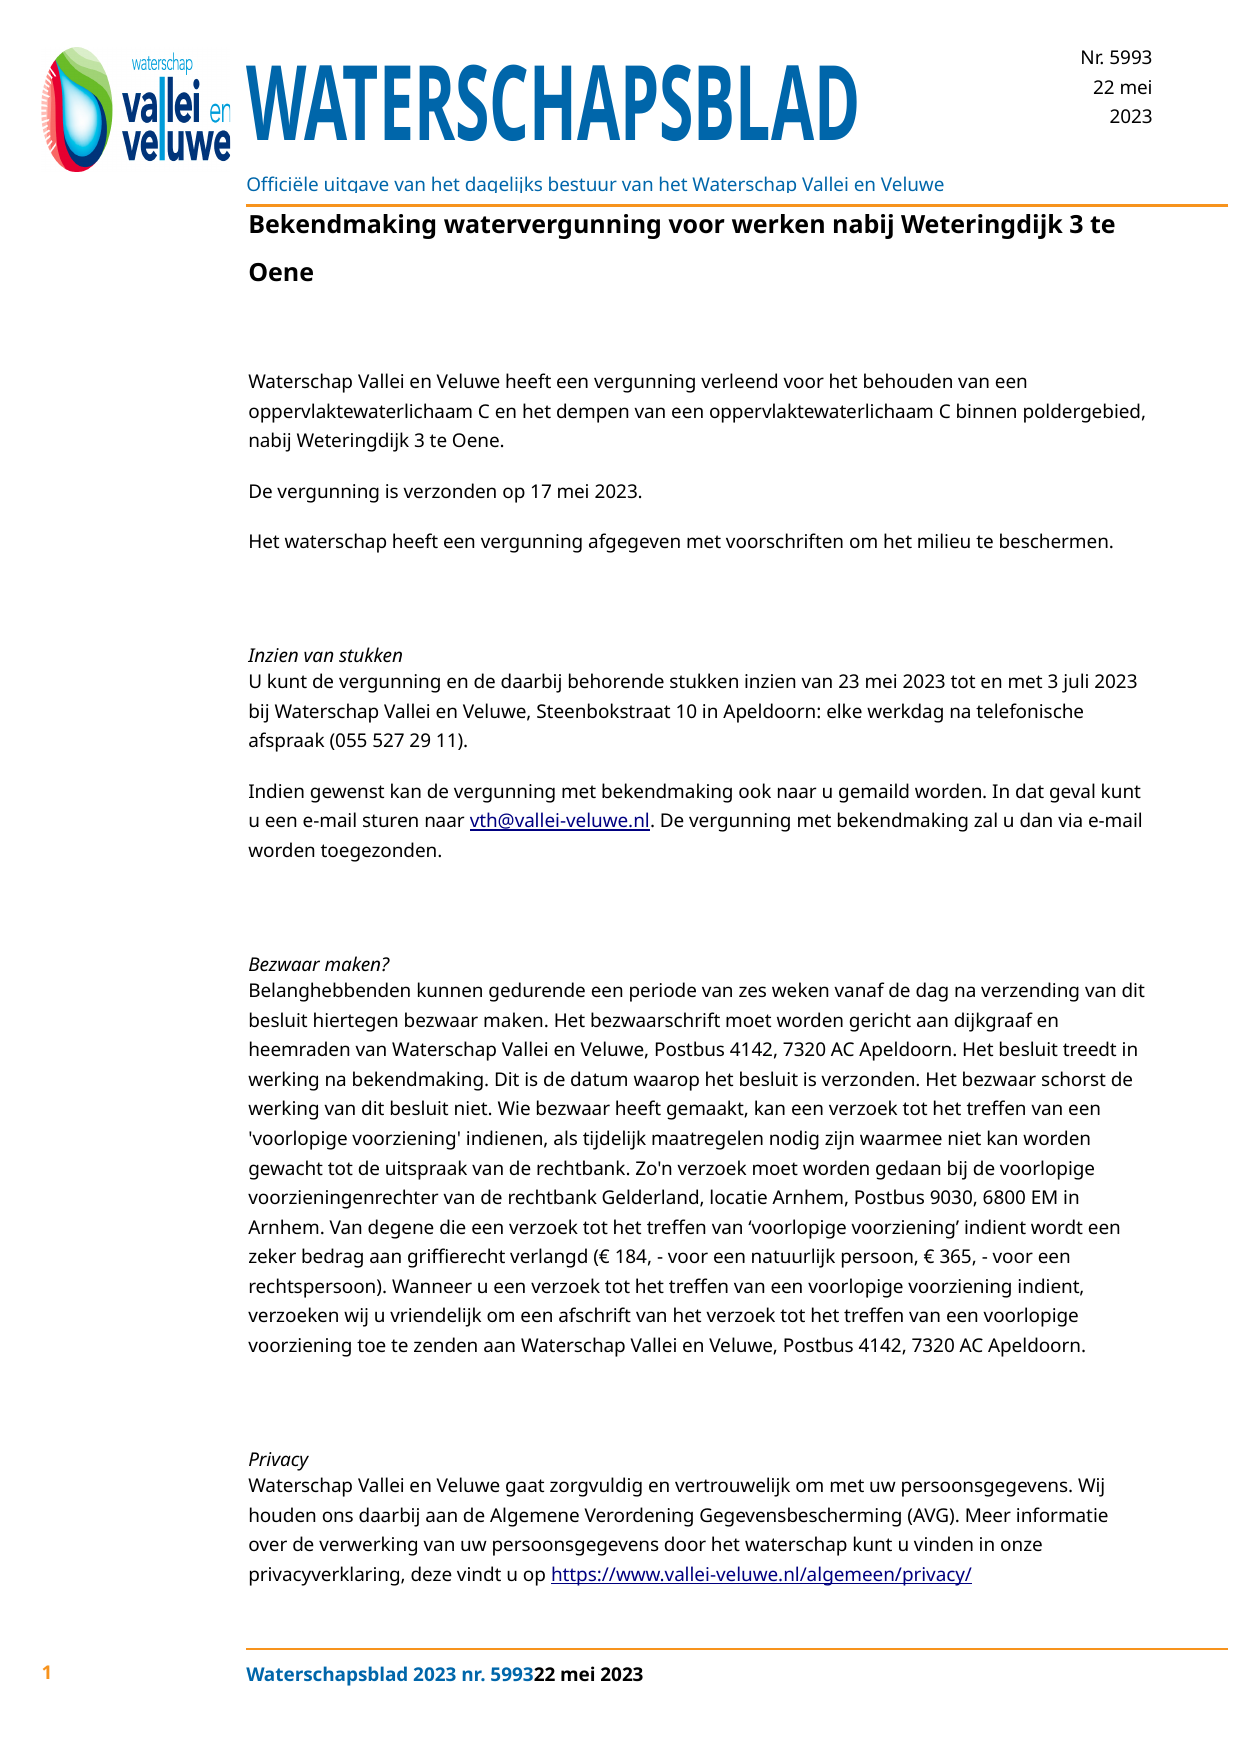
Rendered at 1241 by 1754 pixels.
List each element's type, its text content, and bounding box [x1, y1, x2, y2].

text Belanghebbenden kunnen gedurende een periode van zes weken vanaf de dag na verzending van dit besluit hiertegen bezwaar maken. Het bezwaarschrift moet worden gericht aan dijkgraaf en heemraden van Waterschap Vallei en Veluwe, Postbus 4142, 7320 AC Apeldoorn. Het besluit treedt in werking na bekendmaking. Dit is de datum waarop het besluit is verzonden. Het bezwaar schorst de werking van dit besluit niet. Wie bezwaar heeft gemaakt, kan een verzoek tot het treffen van een 'voorlopige voorziening' indienen, als tijdelijk maatregelen nodig zijn waarmee niet kan worden gewacht tot de uitspraak van de rechtbank. Zo'n verzoek moet worden gedaan bij de voorlopige voorzieningenrechter van de rechtbank Gelderland, locatie Arnhem, Postbus 9030, 6800 EM in Arnhem. Van degene die een verzoek tot het treffen van ‘voorlopige voorziening’ indient wordt een zeker bedrag aan griffierecht verlangd (€ 184, - voor een natuurlijk persoon, € 365, - voor een rechtspersoon). Wanneer u een verzoek tot het treffen van een voorlopige voorziening indient, verzoeken wij u vriendelijk om een afschrift van het verzoek tot het treffen van een voorlopige voorziening toe te zenden aan Waterschap Vallei en Veluwe, Postbus 4142, 7320 AC Apeldoorn. [248, 977, 1152, 1358]
text Privacy [248, 1447, 1152, 1472]
text Inzien van stukken [248, 643, 1152, 668]
text U kunt de vergunning en de daarbij behorende stukken inzien van 23 mei 2023 tot en met 3 juli 2023 bij Waterschap Vallei en Veluwe, Steenbokstraat 10 in Apeldoorn: elke werkdag na telefonische afspraak (055 527 29 11). [248, 668, 1152, 753]
text De vergunning is verzonden op 17 mei 2023. [248, 478, 1152, 504]
picture [41, 47, 231, 172]
text Waterschap Vallei en Veluwe heeft een vergunning verleend voor het behouden van een oppervlaktewaterlichaam C en het dempen van een oppervlaktewaterlichaam C binnen poldergebied, nabij Weteringdijk 3 te Oene. [248, 368, 1152, 453]
text Indien gewenst kan de vergunning met bekendmaking ook naar u gemaild worden. In dat geval kunt u een e-mail sturen naar vth@vallei-veluwe.nl. De vergunning met bekendmaking zal u dan via e-mail worden toegezonden. [248, 778, 1152, 863]
text Het waterschap heeft een vergunning afgegeven met voorschriften om het milieu te beschermen. [248, 528, 1152, 554]
text Bezwaar maken? [248, 952, 1152, 977]
text Bekendmaking watervergunning voor werken nabij Weteringdijk 3 te Oene [248, 207, 1152, 288]
text Waterschap Vallei en Veluwe gaat zorgvuldig en vertrouwelijk om met uw persoonsgegevens. Wij houden ons daarbij aan de Algemene Verordening Gegevensbescherming (AVG). Meer informatie over de verwerking van uw persoonsgegevens door het waterschap kunt u vinden in onze privacyverklaring, deze vindt u op https://www.vallei-veluwe.nl/algemeen/privacy/ [248, 1472, 1152, 1587]
